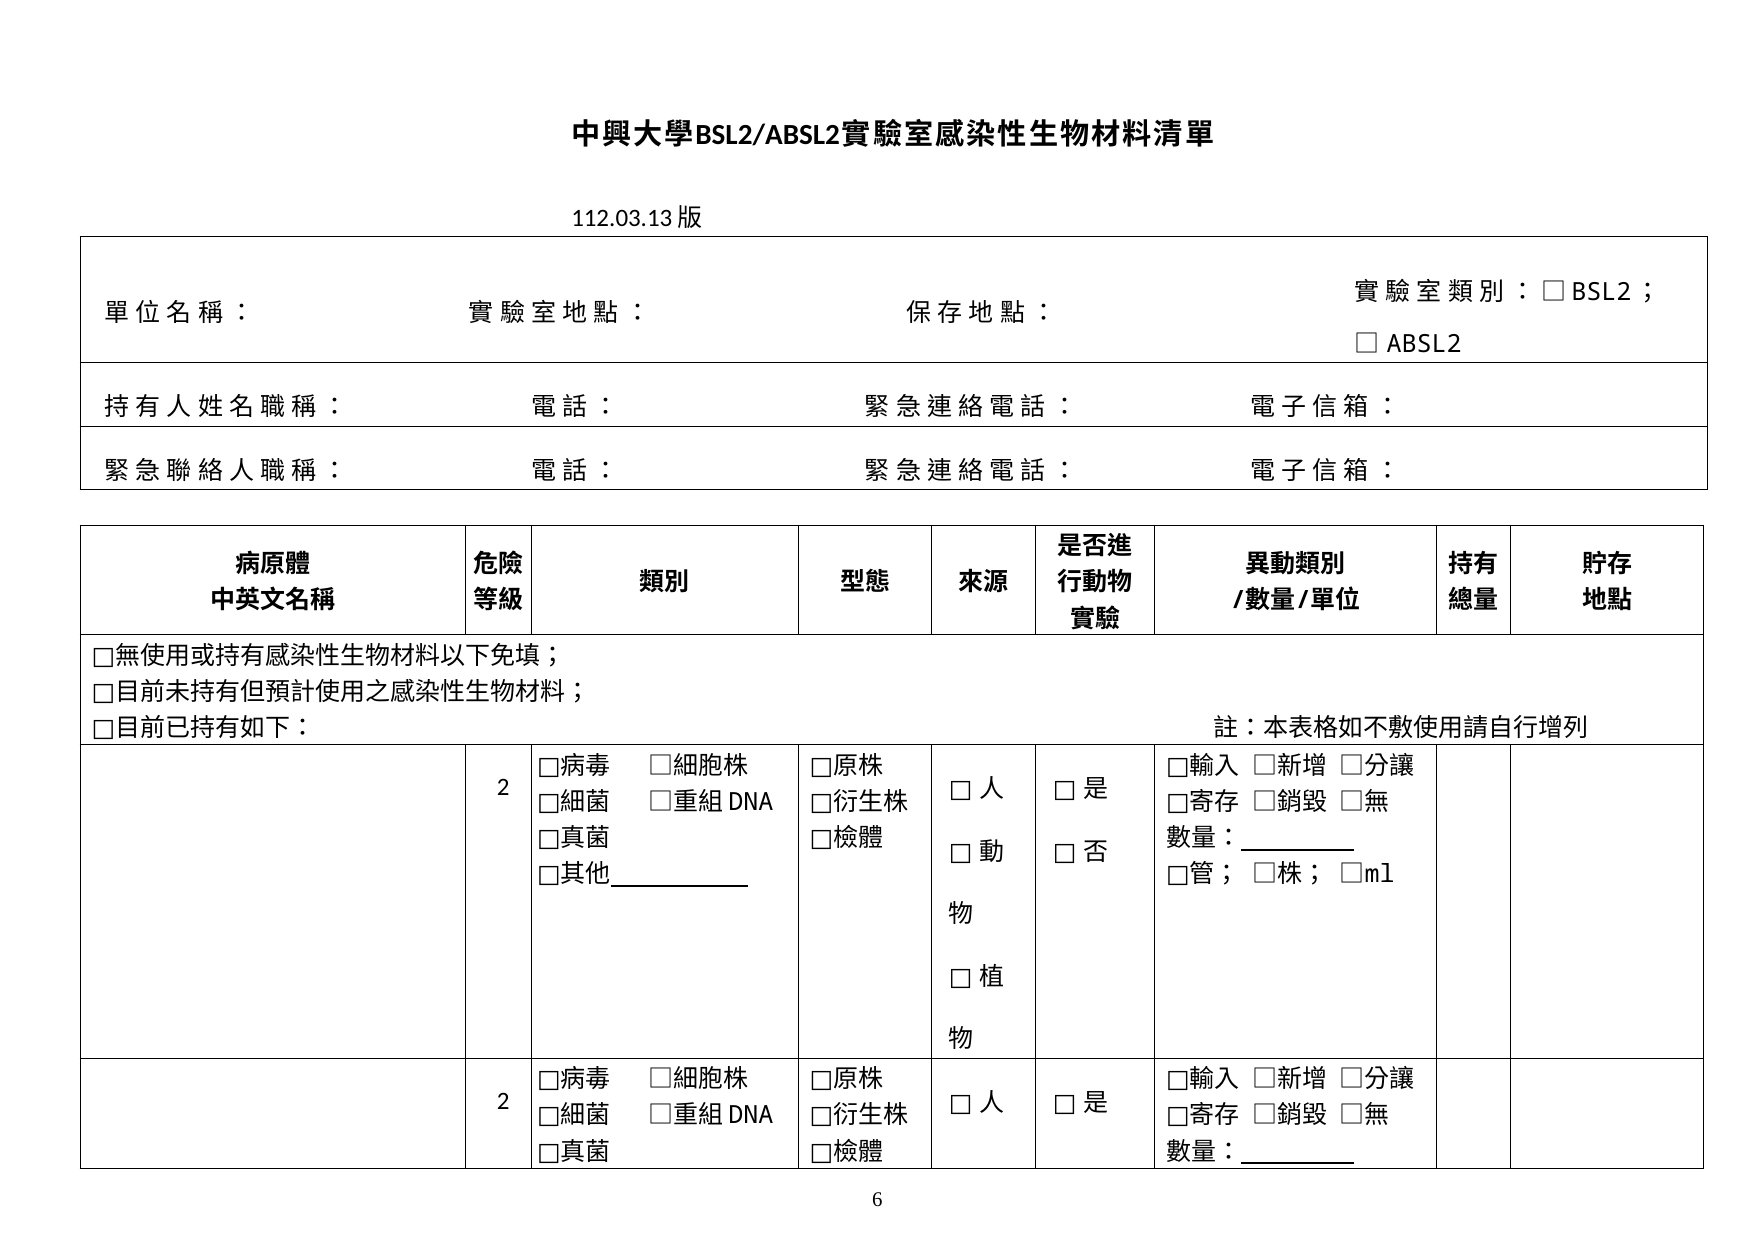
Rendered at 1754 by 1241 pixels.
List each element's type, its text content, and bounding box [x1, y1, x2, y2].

table_cell □原株 □衍生株 □檢體 [799, 1059, 931, 1167]
table_header 型態 [799, 526, 931, 634]
table_header 異動類別 /數量/單位 [1155, 526, 1436, 634]
table_header 實驗室地點： [449, 237, 892, 362]
table_cell □病毒 □細胞株 □細菌 □重組DNA □真菌 [532, 1059, 798, 1167]
table_cell [81, 1059, 465, 1167]
table_cell □輸入 □新增 □分讓 □寄存 □銷毀 □無 數量： □管； □株； □ml [1155, 745, 1436, 1058]
table_cell □病毒 □細胞株 □細菌 □重組DNA □真菌 □其他 [532, 745, 798, 1058]
table_cell □是 [1036, 1059, 1154, 1167]
table_header 持有總量 [1437, 526, 1510, 634]
table_header 貯存 地點 [1511, 526, 1703, 634]
table_cell 緊急聯絡人職稱： [81, 427, 507, 489]
table_header 危險等級 [466, 526, 531, 634]
table_cell [81, 745, 465, 1058]
table_cell □人 □動物 □植物 [932, 745, 1035, 1058]
table_header 是否進行動物實驗 [1036, 526, 1154, 634]
table_cell 持有人姓名職稱： [81, 363, 507, 426]
table_cell 電子信箱： [1227, 363, 1707, 426]
table_header 保存地點： [892, 237, 1335, 362]
table_cell [1511, 745, 1703, 1058]
table_cell [1437, 1059, 1510, 1167]
table_cell □是 □否 [1036, 745, 1154, 1058]
table_cell 緊急連絡電話： [841, 363, 1227, 426]
table_cell □無使用或持有感染性生物材料以下免填； □目前未持有但預計使用之感染性生物材料； □目前已持有如下： [81, 635, 1202, 744]
text 中興大學BSL2/ABSL2實驗室感染性生物材料清單 112.03.13版 [567, 49, 1674, 236]
table_cell □人 [932, 1059, 1035, 1167]
table_cell □原株 □衍生株 □檢體 [799, 745, 931, 1058]
table_cell 電子信箱： [1227, 427, 1707, 489]
table_cell 2 [466, 1059, 531, 1167]
table_cell 緊急連絡電話： [841, 427, 1227, 489]
table_cell 電話： [507, 363, 841, 426]
table_header 單位名稱： [81, 237, 449, 362]
table_header 病原體 中英文名稱 [81, 526, 465, 634]
table_header 來源 [932, 526, 1035, 634]
table_cell □輸入 □新增 □分讓 □寄存 □銷毀 □無 數量： [1155, 1059, 1436, 1167]
table_cell 2 [466, 745, 531, 1058]
table_cell [1511, 1059, 1703, 1167]
table_cell 註：本表格如不敷使用請自行增列 [1202, 635, 1703, 744]
table_header 類別 [532, 526, 798, 634]
table_cell [1437, 745, 1510, 1058]
table_header 實驗室類別：□BSL2；□ABSL2 [1335, 237, 1707, 362]
table_cell 電話： [507, 427, 841, 489]
